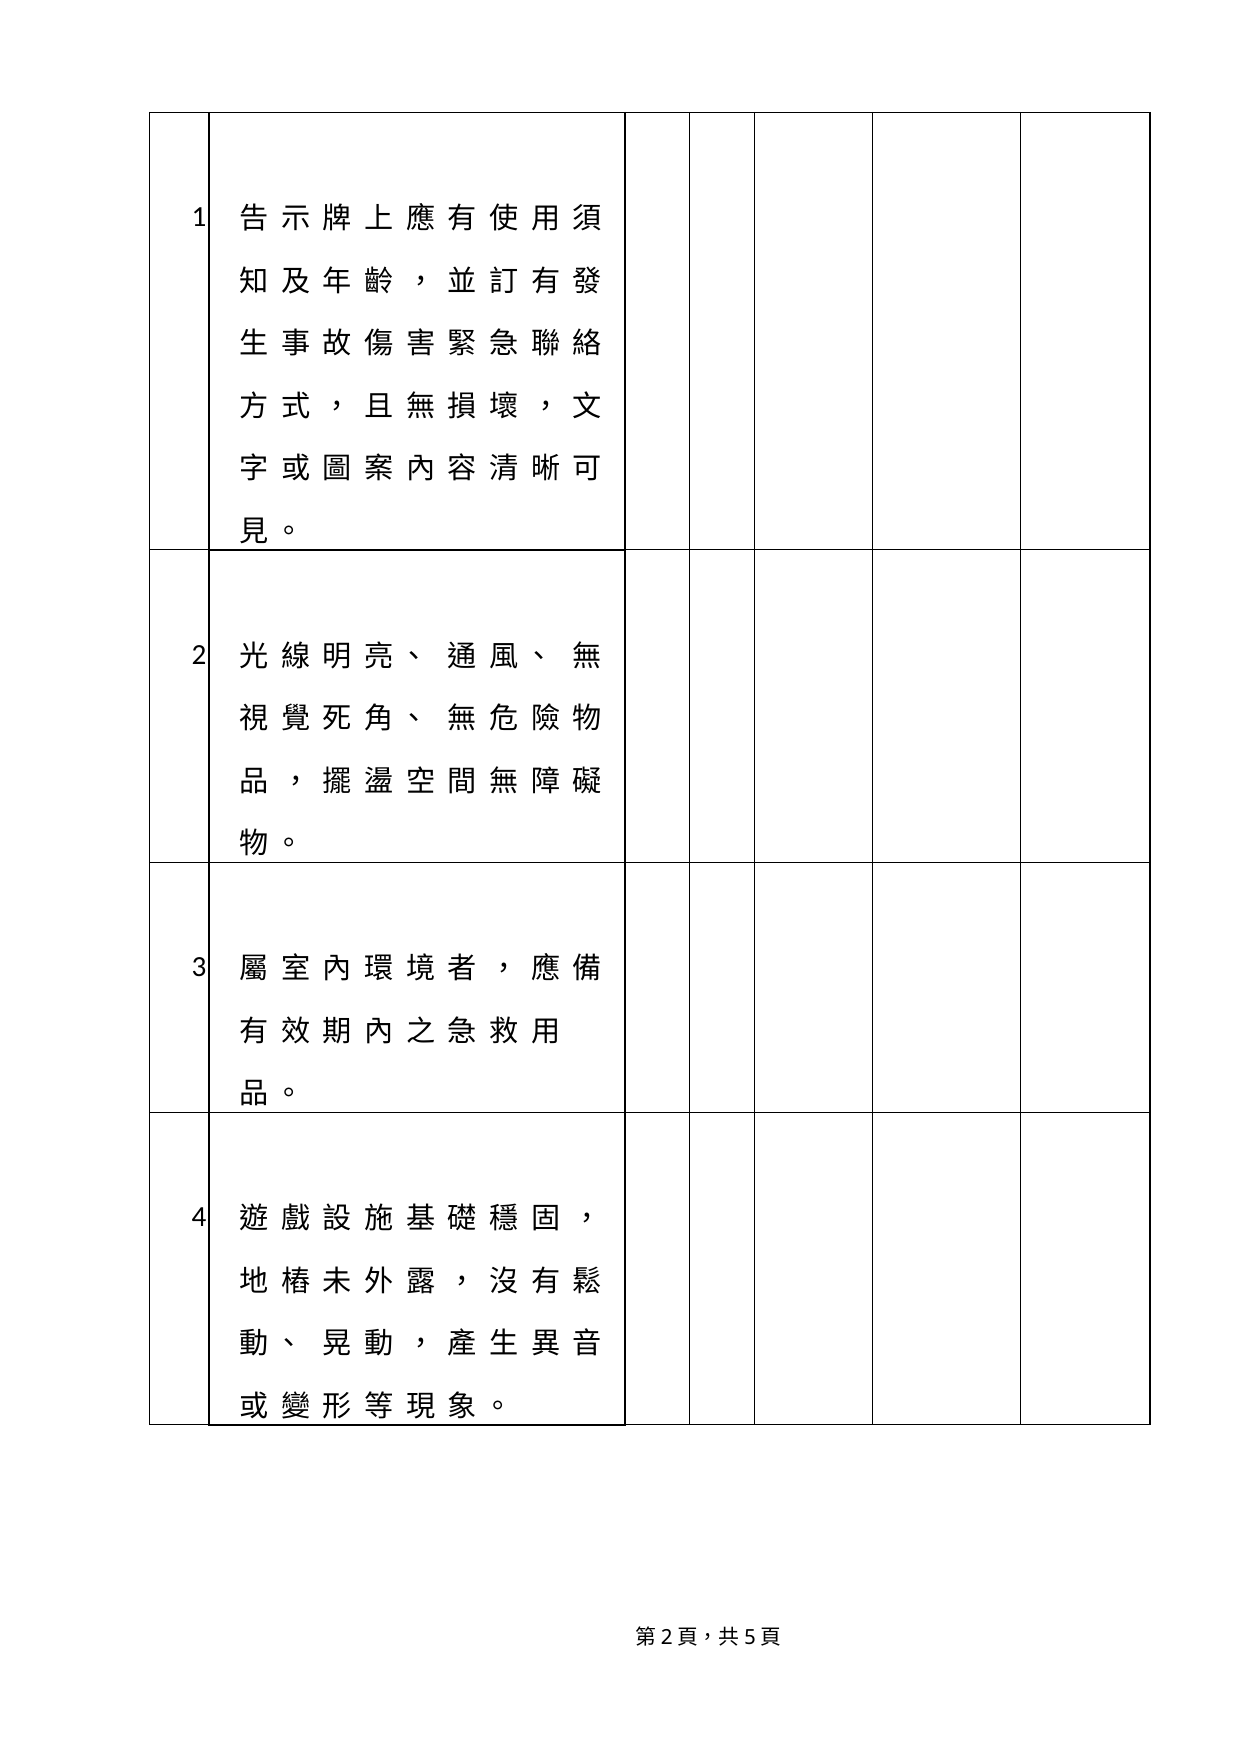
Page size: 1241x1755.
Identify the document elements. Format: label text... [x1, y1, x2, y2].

table_cell [626, 550, 689, 862]
table_cell [690, 550, 754, 862]
table_cell [1021, 113, 1149, 549]
table_cell [626, 1113, 689, 1424]
table_cell 1 [150, 113, 208, 549]
table_cell [755, 113, 872, 549]
table_cell [873, 550, 1020, 862]
table_cell [755, 1113, 872, 1424]
table_cell [755, 550, 872, 862]
table_cell [626, 863, 689, 1112]
table_cell [873, 863, 1020, 1112]
table_cell [1021, 550, 1149, 862]
table_cell [1021, 1113, 1149, 1424]
table_cell [690, 113, 754, 549]
table_cell 遊戲設施基礎穩固，地樁未外露，沒有鬆動、晃動，產生異音或變形等現象。 [210, 1113, 624, 1424]
table_cell 2 [150, 550, 208, 862]
table_cell [690, 863, 754, 1112]
table_cell [873, 1113, 1020, 1424]
table_cell [690, 1113, 754, 1424]
table_cell 屬室內環境者，應備有效期內之急救用品。 [210, 863, 624, 1112]
table_cell [626, 113, 689, 549]
table_cell 告示牌上應有使用須知及年齡，並訂有發生事故傷害緊急聯絡方式，且無損壞，文字或圖案內容清晰可見。 [210, 113, 624, 549]
table_cell 光線明亮、通風、無視覺死角、無危險物品，擺盪空間無障礙物。 [210, 551, 624, 862]
table_cell [1021, 863, 1149, 1112]
table_cell 4 [150, 1113, 208, 1424]
table_cell [873, 113, 1020, 549]
table_cell 3 [150, 863, 208, 1112]
table_cell [755, 863, 872, 1112]
